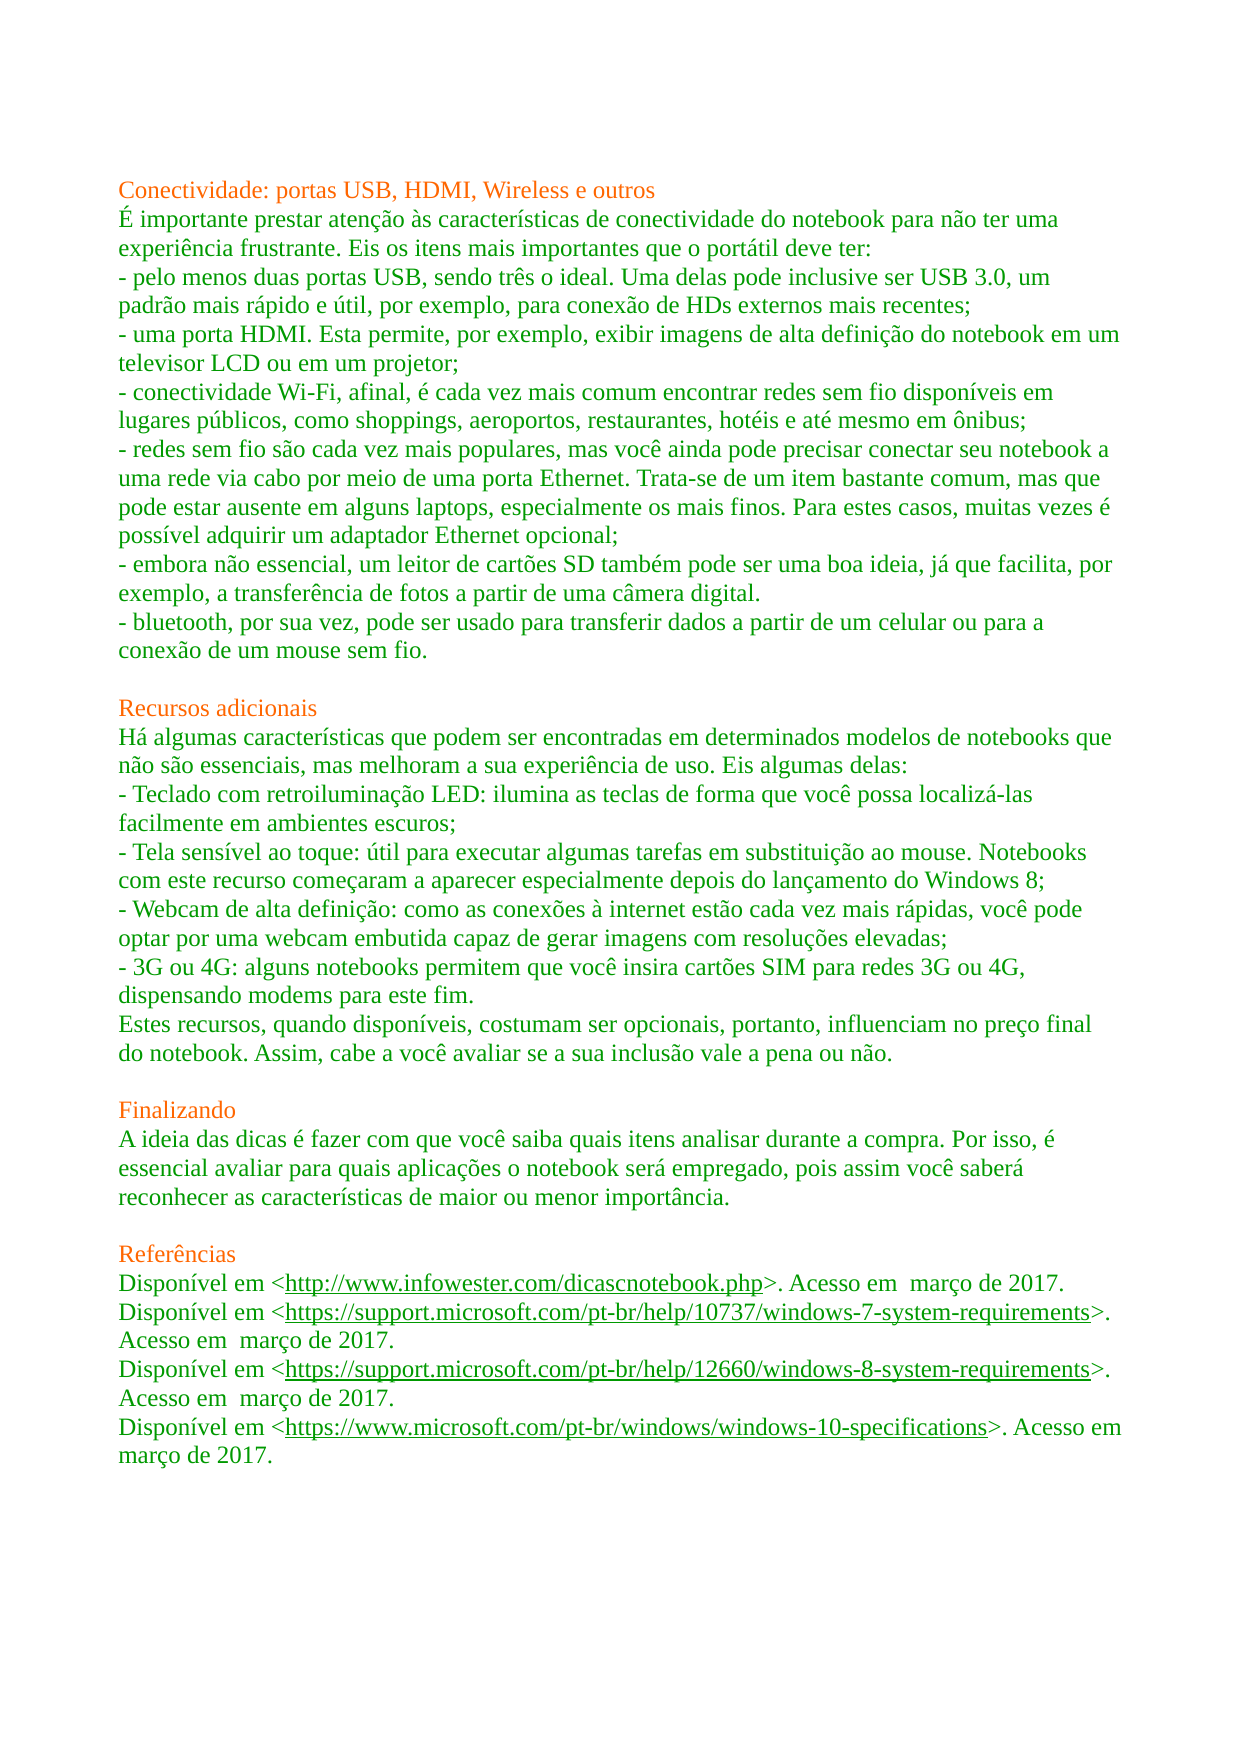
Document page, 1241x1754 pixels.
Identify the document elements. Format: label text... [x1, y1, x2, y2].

text - bluetooth, por sua vez, pode ser usado para transferir dados a partir de um celular ou para a conexão de um mouse sem fio. [118, 607, 1122, 664]
text Disponível em <http://www.infowester.com/dicascnotebook.php>. Acesso em março de 2017. [118, 1268, 1122, 1297]
text - conectividade Wi-Fi, afinal, é cada vez mais comum encontrar redes sem fio disponíveis em lugares públicos, como shoppings, aeroportos, restaurantes, hotéis e até mesmo em ônibus; [118, 377, 1122, 434]
text - pelo menos duas portas USB, sendo três o ideal. Uma delas pode inclusive ser USB 3.0, um padrão mais rápido e útil, por exemplo, para conexão de HDs externos mais recentes; [118, 262, 1122, 319]
text - Tela sensível ao toque: útil para executar algumas tarefas em substituição ao mouse. Notebooks com este recurso começaram a aparecer especialmente depois do lançamento do Windows 8; [118, 837, 1122, 894]
text - Webcam de alta definição: como as conexões à internet estão cada vez mais rápidas, você pode optar por uma webcam embutida capaz de gerar imagens com resoluções elevadas; [118, 894, 1122, 952]
text - embora não essencial, um leitor de cartões SD também pode ser uma boa ideia, já que facilita, por exemplo, a transferência de fotos a partir de uma câmera digital. [118, 549, 1122, 607]
text - uma porta HDMI. Esta permite, por exemplo, exibir imagens de alta definição do notebook em um televisor LCD ou em um projetor; [118, 319, 1122, 377]
text É importante prestar atenção às características de conectividade do notebook para não ter uma experiência frustrante. Eis os itens mais importantes que o portátil deve ter: [118, 204, 1122, 262]
text - 3G ou 4G: alguns notebooks permitem que você insira cartões SIM para redes 3G ou 4G, dispensando modems para este fim. [118, 952, 1122, 1009]
text Referências [118, 1239, 1122, 1268]
text - redes sem fio são cada vez mais populares, mas você ainda pode precisar conectar seu notebook a uma rede via cabo por meio de uma porta Ethernet. Trata-se de um item bastante comum, mas que pode estar ausente em alguns laptops, especialmente os mais finos. Para estes casos, muitas vezes é possível adquirir um adaptador Ethernet opcional; [118, 434, 1122, 549]
text - Teclado com retroiluminação LED: ilumina as teclas de forma que você possa localizá-las facilmente em ambientes escuros; [118, 779, 1122, 837]
text Conectividade: portas USB, HDMI, Wireless e outros [118, 176, 1122, 204]
text A ideia das dicas é fazer com que você saiba quais itens analisar durante a compra. Por isso, é essencial avaliar para quais aplicações o notebook será empregado, pois assim você saberá reconhecer as características de maior ou menor importância. [118, 1124, 1122, 1211]
text Recursos adicionais [118, 693, 1122, 722]
text Disponível em <https://www.microsoft.com/pt-br/windows/windows-10-specifications>. Acesso em março de 2017. [118, 1412, 1122, 1469]
text Há algumas características que podem ser encontradas em determinados modelos de notebooks que não são essenciais, mas melhoram a sua experiência de uso. Eis algumas delas: [118, 722, 1122, 779]
text Estes recursos, quando disponíveis, costumam ser opcionais, portanto, influenciam no preço final do notebook. Assim, cabe a você avaliar se a sua inclusão vale a pena ou não. [118, 1009, 1122, 1067]
text Disponível em <https://support.microsoft.com/pt-br/help/10737/windows-7-system-requirements>. Acesso em março de 2017. [118, 1297, 1122, 1354]
text Finalizando [118, 1096, 1122, 1124]
text Disponível em <https://support.microsoft.com/pt-br/help/12660/windows-8-system-requirements>. Acesso em março de 2017. [118, 1354, 1122, 1412]
